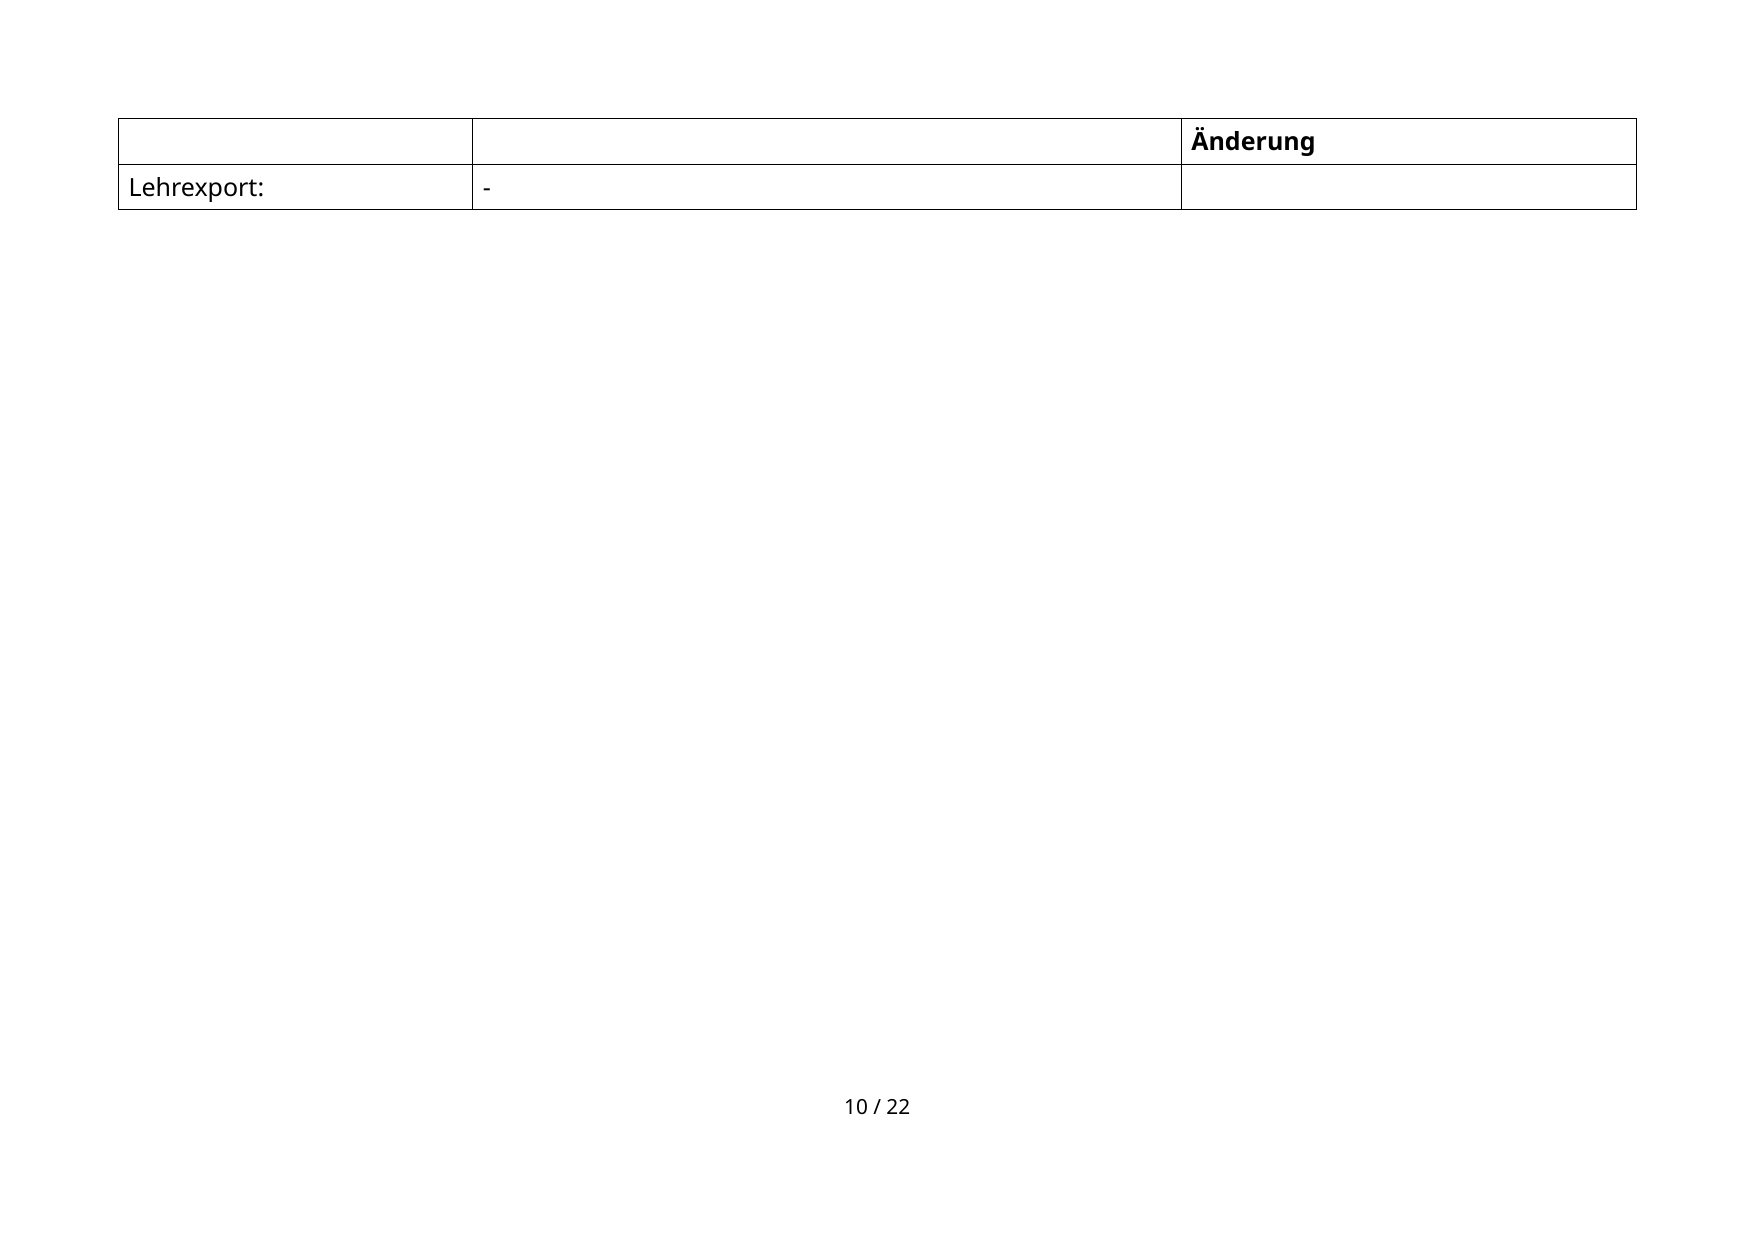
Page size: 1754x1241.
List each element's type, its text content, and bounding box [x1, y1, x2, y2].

table_header [119, 119, 472, 164]
table_header Änderung [1182, 119, 1636, 164]
table_header [473, 119, 1181, 164]
table_cell - [473, 165, 1181, 209]
table_cell [1182, 165, 1636, 209]
table_cell Lehrexport: [119, 165, 472, 209]
